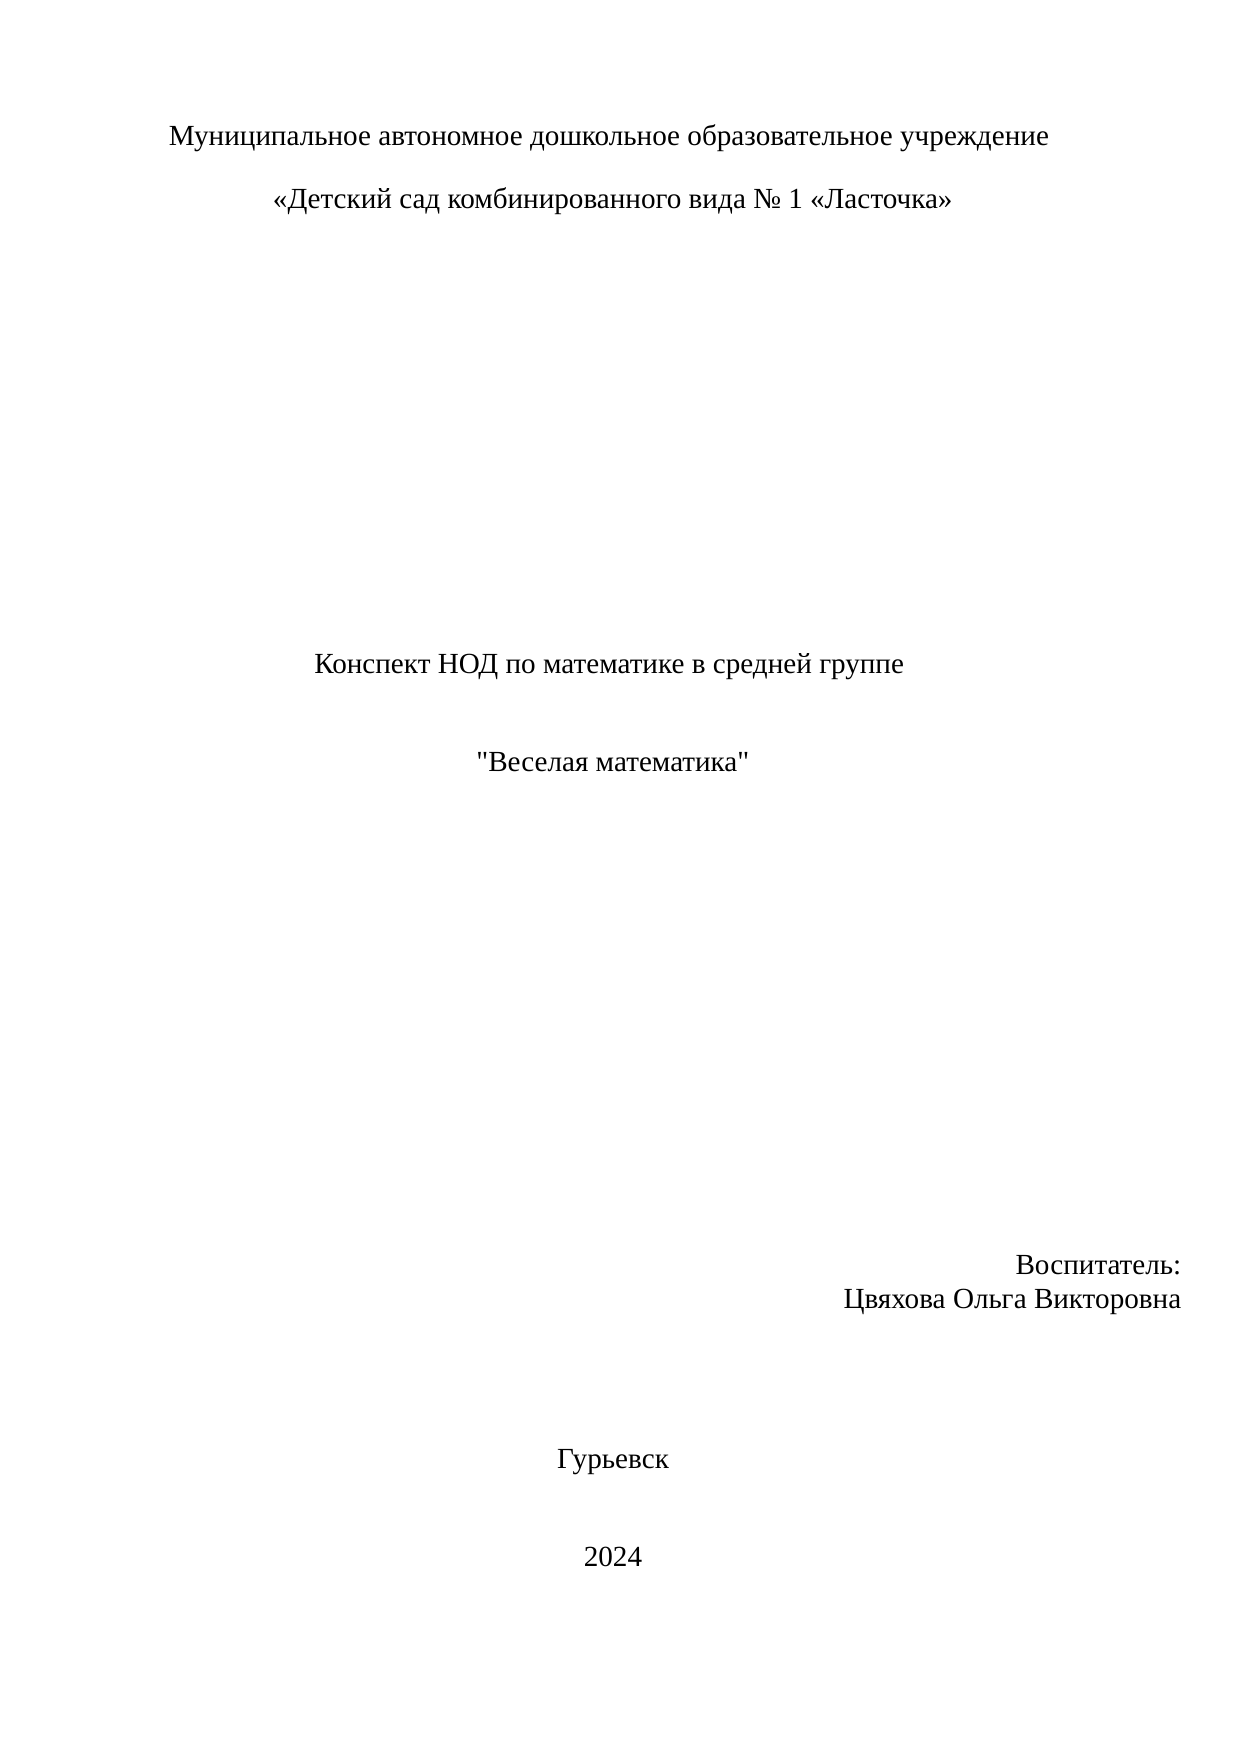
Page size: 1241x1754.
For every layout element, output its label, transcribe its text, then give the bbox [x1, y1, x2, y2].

text Цвяхова Ольга Викторовна [118, 1281, 1181, 1314]
text Гурьевск [44, 1441, 1181, 1475]
text Муниципальное автономное дошкольное образовательное учреждение [44, 118, 1181, 152]
text "Веселая математика" [44, 744, 1181, 777]
text «Детский сад комбинированного вида № 1 «Ласточка» [44, 181, 1181, 214]
text Конспект НОД по математике в средней группе [44, 646, 1181, 680]
text Воспитатель: [118, 1247, 1181, 1281]
text 2024 [44, 1539, 1181, 1573]
